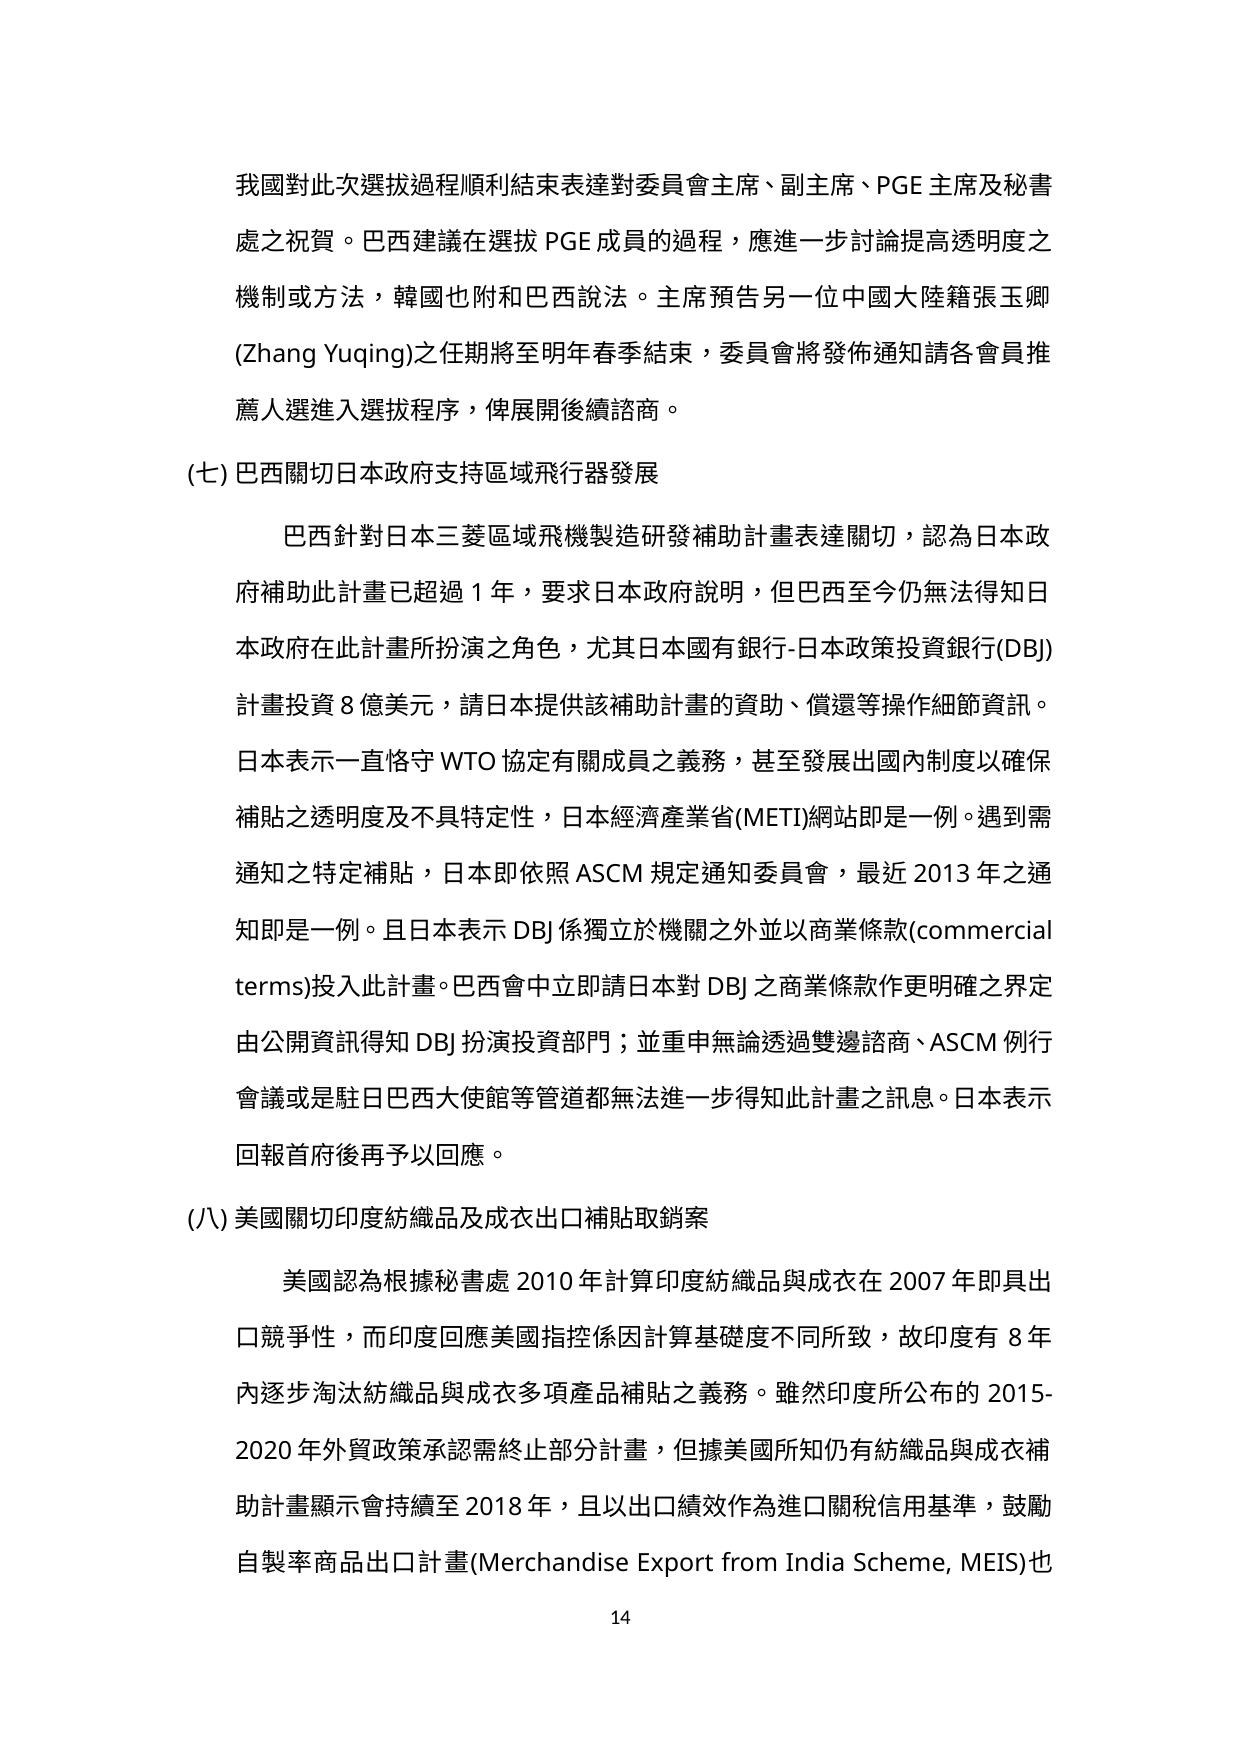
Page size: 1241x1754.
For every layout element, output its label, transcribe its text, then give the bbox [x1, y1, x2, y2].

text (八) 美國關切印度紡織品及成衣出口補貼取銷案 [187, 1198, 1053, 1235]
text 巴西針對日本三菱區域飛機製造研發補助計畫表達關切，認為日本政府補助此計畫已超過1年，要求日本政府說明，但巴西至今仍無法得知日本政府在此計畫所扮演之角色，尤其日本國有銀行-日本政策投資銀行(DBJ)計畫投資8億美元，請日本提供該補助計畫的資助、償還等操作細節資訊。日本表示一直恪守WTO協定有關成員之義務，甚至發展出國內制度以確保補貼之透明度及不具特定性，日本經濟產業省(METI)網站即是一例。遇到需通知之特定補貼，日本即依照ASCM規定通知委員會，最近2013年之通知即是一例。且日本表示DBJ係獨立於機關之外並以商業條款(commercial terms)投入此計畫。巴西會中立即請日本對DBJ之商業條款作更明確之界定，由公開資訊得知DBJ扮演投資部門；並重申無論透過雙邊諮商、ASCM例行會議或是駐日巴西大使館等管道都無法進一步得知此計畫之訊息。日本表示回報首府後再予以回應。 [235, 516, 1053, 1172]
text 委員會現任5名PGE成員分別由美國、歐盟、日本、中國大陸及巴西推薦之人士擔任，由於日本籍PGE成員Akio Shimizu之任期於本年春季屆期，主席爰於本年1月30日邀請會員推薦人選，3名人選分別為韓國籍Jae-Min Lee、日本籍Ichiro Araki及我國林彩瑜教授。經本年10月協商後，將由日本籍Ichiro Araki擔任PGE成員，其任期至2020年止。韓國、美國及我國對此次選拔過程順利結束表達對委員會主席、副主席、PGE主席及秘書處之祝賀。巴西建議在選拔PGE成員的過程，應進一步討論提高透明度之機制或方法，韓國也附和巴西說法。主席預告另一位中國大陸籍張玉卿(Zhang Yuqing)之任期將至明年春季結束，委員會將發佈通知請各會員推薦人選進入選拔程序，俾展開後續諮商。 [235, 164, 1053, 427]
text (七) 巴西關切日本政府支持區域飛行器發展 [187, 453, 1053, 490]
text 美國認為根據秘書處2010年計算印度紡織品與成衣在2007年即具出口競爭性，而印度回應美國指控係因計算基礎度不同所致，故印度有8年內逐步淘汰紡織品與成衣多項產品補貼之義務。雖然印度所公布的2015-2020年外貿政策承認需終止部分計畫，但據美國所知仍有紡織品與成衣補助計畫顯示會持續至2018年，且以出口績效作為進口關稅信用基準，鼓勵自製率商品出口計畫(Merchandise Export from India Scheme, MEIS)也 [235, 1261, 1053, 1579]
